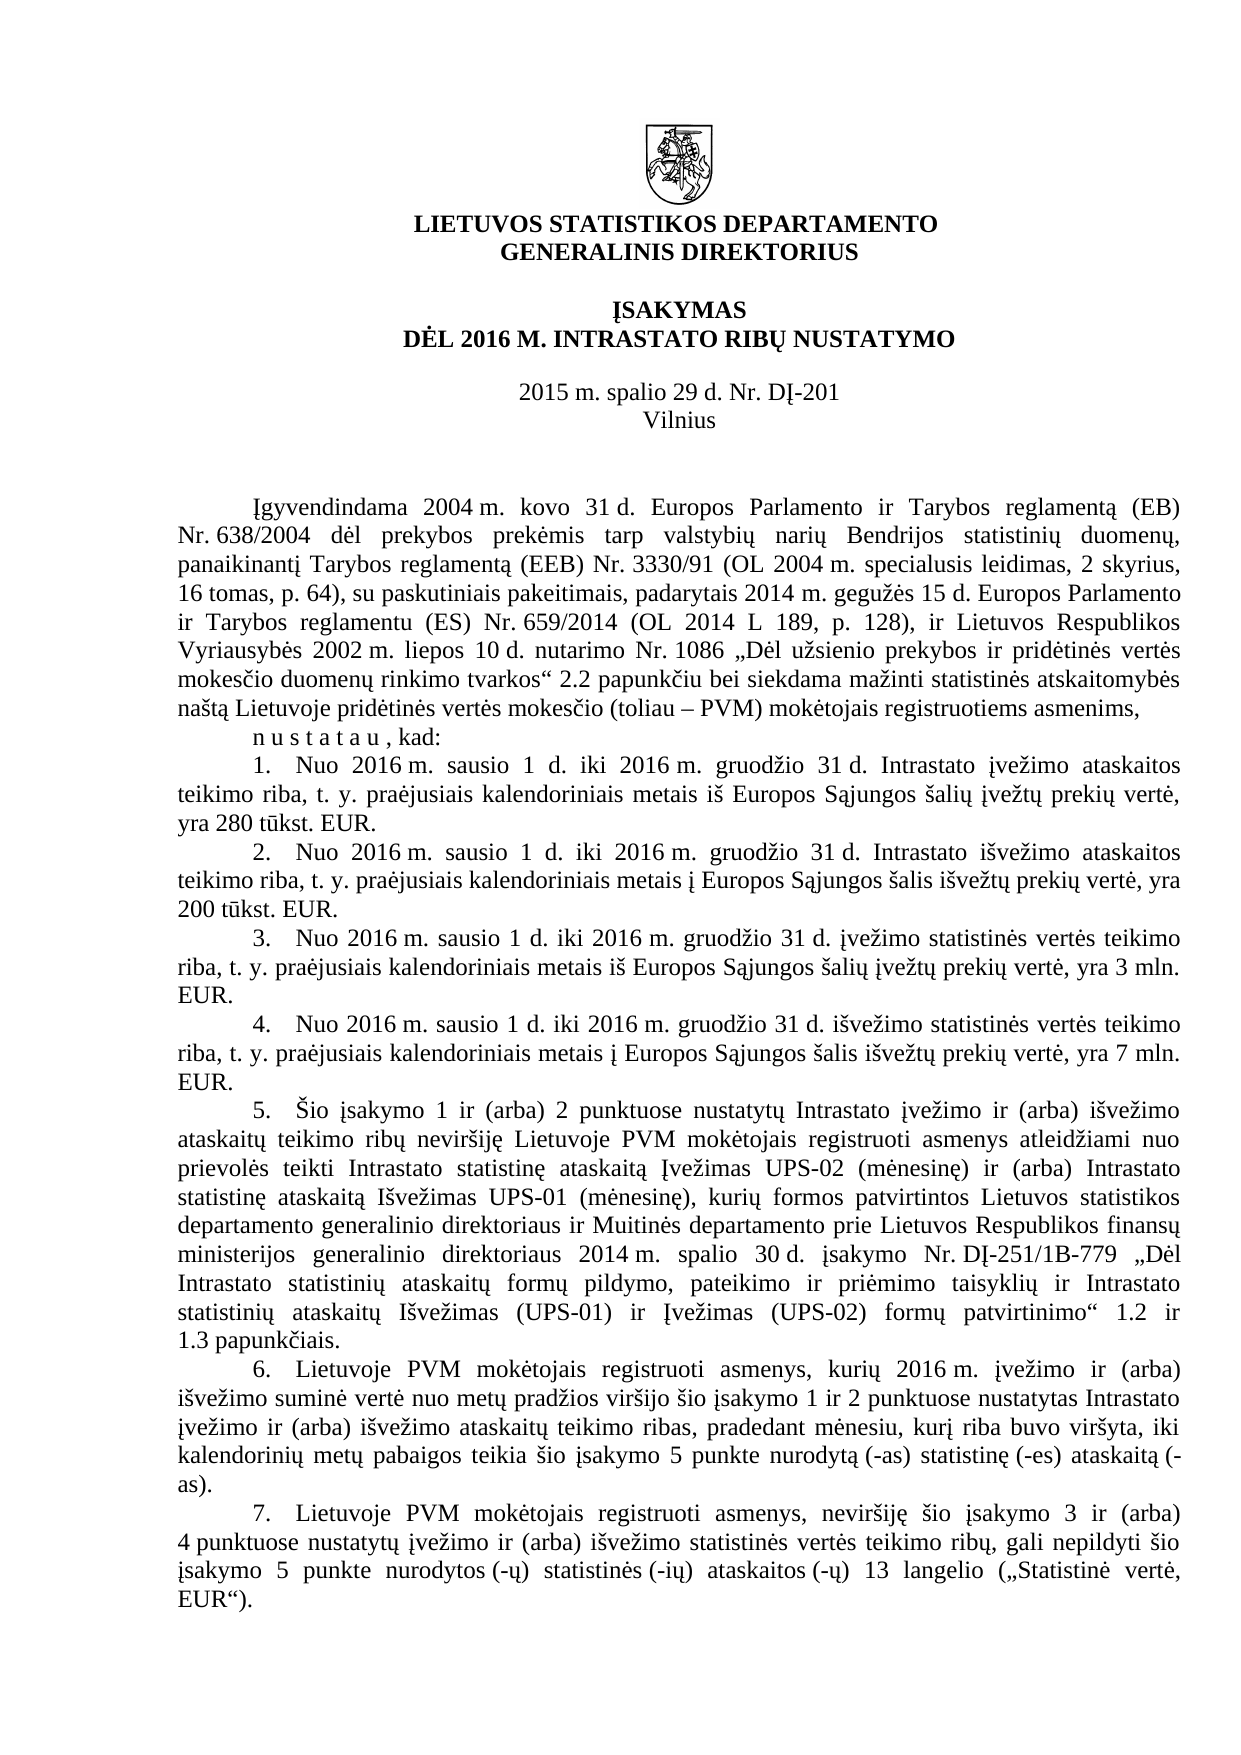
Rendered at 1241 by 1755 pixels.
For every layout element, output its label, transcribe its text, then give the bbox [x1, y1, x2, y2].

text DĖL 2016 M. INTRASTATO RIBŲ NUSTATYMO [177, 324, 1181, 352]
text 2. Nuo 2016 m. sausio 1 d. iki 2016 m. gruodžio 31 d. Intrastato išvežimo ataskaitos teikimo riba, t. y. praėjusiais kalendoriniais metais į Europos Sąjungos šalis išvežtų prekių vertė, yra 200 tūkst. EUR. [177, 837, 1181, 923]
text GENERALINIS DIREKTORIUS [177, 237, 1181, 266]
text Įgyvendindama 2004 m. kovo 31 d. Europos Parlamento ir Tarybos reglamentą (EB) Nr. 638/2004 dėl prekybos prekėmis tarp valstybių narių Bendrijos statistinių duomenų, panaikinantį Tarybos reglamentą (EEB) Nr. 3330/91 (OL 2004 m. specialusis leidimas, 2 skyrius, 16 tomas, p. 64), su paskutiniais pakeitimais, padarytais 2014 m. gegužės 15 d. Europos Parlamento ir Tarybos reglamentu (ES) Nr. 659/2014 (OL 2014 L 189, p. 128), ir Lietuvos Respublikos Vyriausybės 2002 m. liepos 10 d. nutarimo Nr. 1086 „Dėl užsienio prekybos ir pridėtinės vertės mokesčio duomenų rinkimo tvarkos“ 2.2 papunkčiu bei siekdama mažinti statistinės atskaitomybės naštą Lietuvoje pridėtinės vertės mokesčio (toliau – PVM) mokėtojais registruotiems asmenims, [177, 492, 1181, 722]
text 1. Nuo 2016 m. sausio 1 d. iki 2016 m. gruodžio 31 d. Intrastato įvežimo ataskaitos teikimo riba, t. y. praėjusiais kalendoriniais metais iš Europos Sąjungos šalių įvežtų prekių vertė, yra 280 tūkst. EUR. [177, 750, 1181, 837]
text 5. Šio įsakymo 1 ir (arba) 2 punktuose nustatytų Intrastato įvežimo ir (arba) išvežimo ataskaitų teikimo ribų neviršiję Lietuvoje PVM mokėtojais registruoti asmenys atleidžiami nuo prievolės teikti Intrastato statistinę ataskaitą Įvežimas UPS-02 (mėnesinę) ir (arba) Intrastato statistinę ataskaitą Išvežimas UPS-01 (mėnesinę), kurių formos patvirtintos Lietuvos statistikos departamento generalinio direktoriaus ir Muitinės departamento prie Lietuvos Respublikos finansų ministerijos generalinio direktoriaus 2014 m. spalio 30 d. įsakymo Nr. DĮ-251/1B-779 „Dėl Intrastato statistinių ataskaitų formų pildymo, pateikimo ir priėmimo taisyklių ir Intrastato statistinių ataskaitų Išvežimas (UPS-01) ir Įvežimas (UPS-02) formų patvirtinimo“ 1.2 ir 1.3 papunkčiais. [177, 1095, 1181, 1354]
text LIETUVOS STATISTIKOS DEPARTAMENTO [177, 209, 1181, 237]
text 7. Lietuvoje PVM mokėtojais registruoti asmenys, neviršiję šio įsakymo 3 ir (arba) 4 punktuose nustatytų įvežimo ir (arba) išvežimo statistinės vertės teikimo ribų, gali nepildyti šio įsakymo 5 punkte nurodytos (-ų) statistinės (-ių) ataskaitos (-ų) 13 langelio („Statistinė vertė, EUR“). [177, 1498, 1181, 1613]
text ĮSAKYMAS [177, 295, 1181, 324]
text nustatau, kad: [177, 722, 1181, 750]
text 3. Nuo 2016 m. sausio 1 d. iki 2016 m. gruodžio 31 d. įvežimo statistinės vertės teikimo riba, t. y. praėjusiais kalendoriniais metais iš Europos Sąjungos šalių įvežtų prekių vertė, yra 3 mln. EUR. [177, 923, 1181, 1009]
text 4. Nuo 2016 m. sausio 1 d. iki 2016 m. gruodžio 31 d. išvežimo statistinės vertės teikimo riba, t. y. praėjusiais kalendoriniais metais į Europos Sąjungos šalis išvežtų prekių vertė, yra 7 mln. EUR. [177, 1009, 1181, 1095]
text 2015 m. spalio 29 d. Nr. DĮ-201 [177, 377, 1181, 405]
text 6. Lietuvoje PVM mokėtojais registruoti asmenys, kurių 2016 m. įvežimo ir (arba) išvežimo suminė vertė nuo metų pradžios viršijo šio įsakymo 1 ir 2 punktuose nustatytas Intrastato įvežimo ir (arba) išvežimo ataskaitų teikimo ribas, pradedant mėnesiu, kurį riba buvo viršyta, iki kalendorinių metų pabaigos teikia šio įsakymo 5 punkte nurodytą (-as) statistinę (-es) ataskaitą (-as). [177, 1354, 1181, 1498]
text Vilnius [177, 405, 1181, 434]
